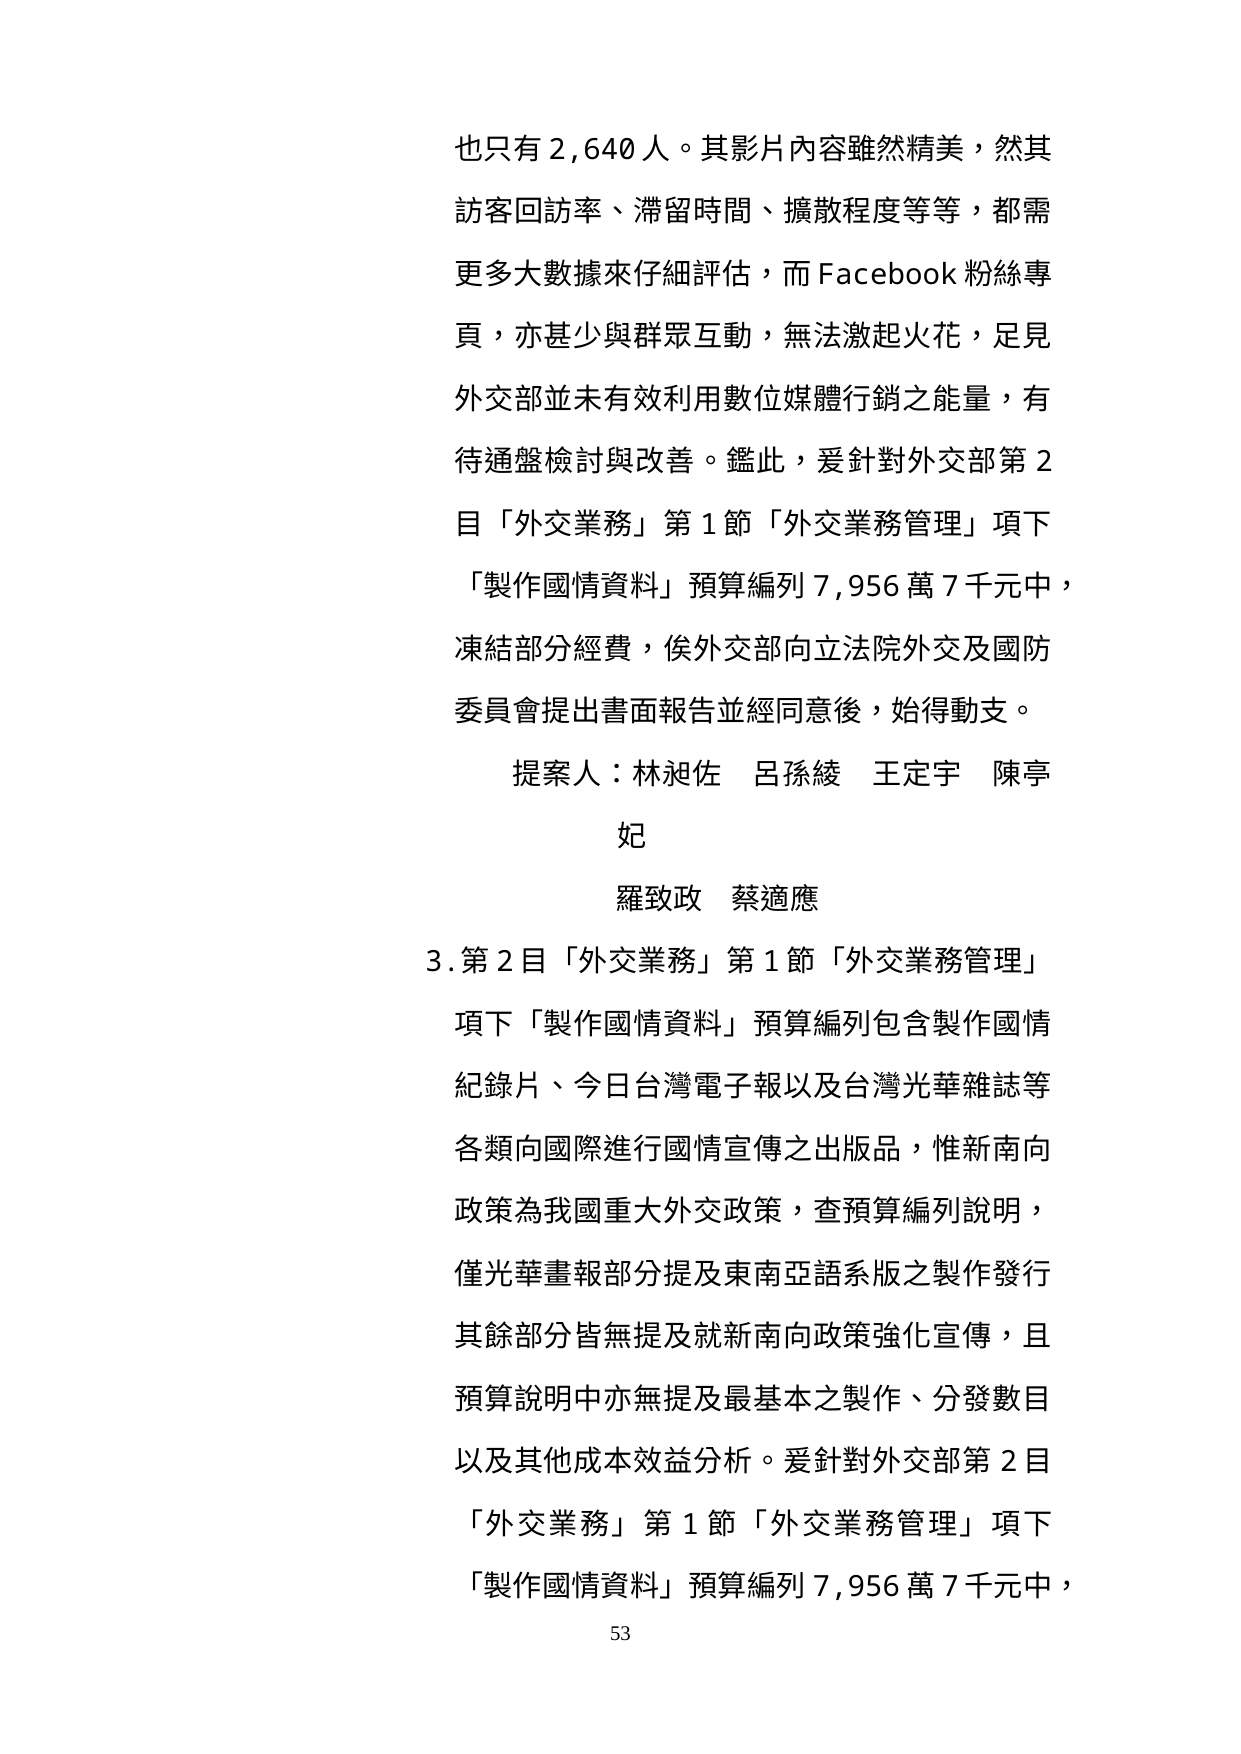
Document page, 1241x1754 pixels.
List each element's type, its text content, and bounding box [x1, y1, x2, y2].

text 2.外交部國際傳播司製作文宣視聽資料與出版品，旨在增進國際對台灣之認識。然綜觀全球科技數位化、以及近年社群媒體之蓬勃發展，傳統文宣雜誌等出版品之全球行銷擴散效果，早已被證實不如數位內容。外交部若要「增進國際對台灣之認識」，便應思索傳統行銷之外的更多可能性，檢討傳統出版品之效能，減量紙本出版品之發行數量，將行銷主軸調整至數位內容與社群媒體，發展出更加節省資源但更有效率的行銷方法，以及規劃更方便數據化的成效檢測方式。經查，外交部對外行銷台灣之Youtube頻道為「Trending Taiwan潮台灣」，成立1年多，卻只有4,447人訂閱，「Trending Taiwan潮台灣」FB粉絲專業，也只有2,640人。其影片內容雖然精美，然其訪客回訪率、滯留時間、擴散程度等等，都需更多大數據來仔細評估，而Facebook粉絲專頁，亦甚少與群眾互動，無法激起火花，足見外交部並未有效利用數位媒體行銷之能量，有待通盤檢討與改善。鑑此，爰針對外交部第2目「外交業務」第1節「外交業務管理」項下「製作國情資料」預算編列7,956萬7千元中，凍結部分經費，俟外交部向立法院外交及國防委員會提出書面報告並經同意後，始得動支。 [425, 105, 1053, 730]
text 3.第2目「外交業務」第1節「外交業務管理」項下「製作國情資料」預算編列包含製作國情紀錄片、今日台灣電子報以及台灣光華雜誌等各類向國際進行國情宣傳之出版品，惟新南向政策為我國重大外交政策，查預算編列說明，僅光華畫報部分提及東南亞語系版之製作發行，其餘部分皆無提及就新南向政策強化宣傳，且預算說明中亦無提及最基本之製作、分發數目，以及其他成本效益分析。爰針對外交部第2目「外交業務」第1節「外交業務管理」項下「製作國情資料」預算編列7,956萬7千元中，凍結部分經費，俟外交部向立法院外交及國防委員會提出書面報告並經同意後，始得動支。 [425, 917, 1053, 1605]
text 羅致政 蔡適應 [615, 855, 1053, 917]
text 提案人：林昶佐 呂孫綾 王定宇 陳亭妃 [512, 730, 1053, 855]
